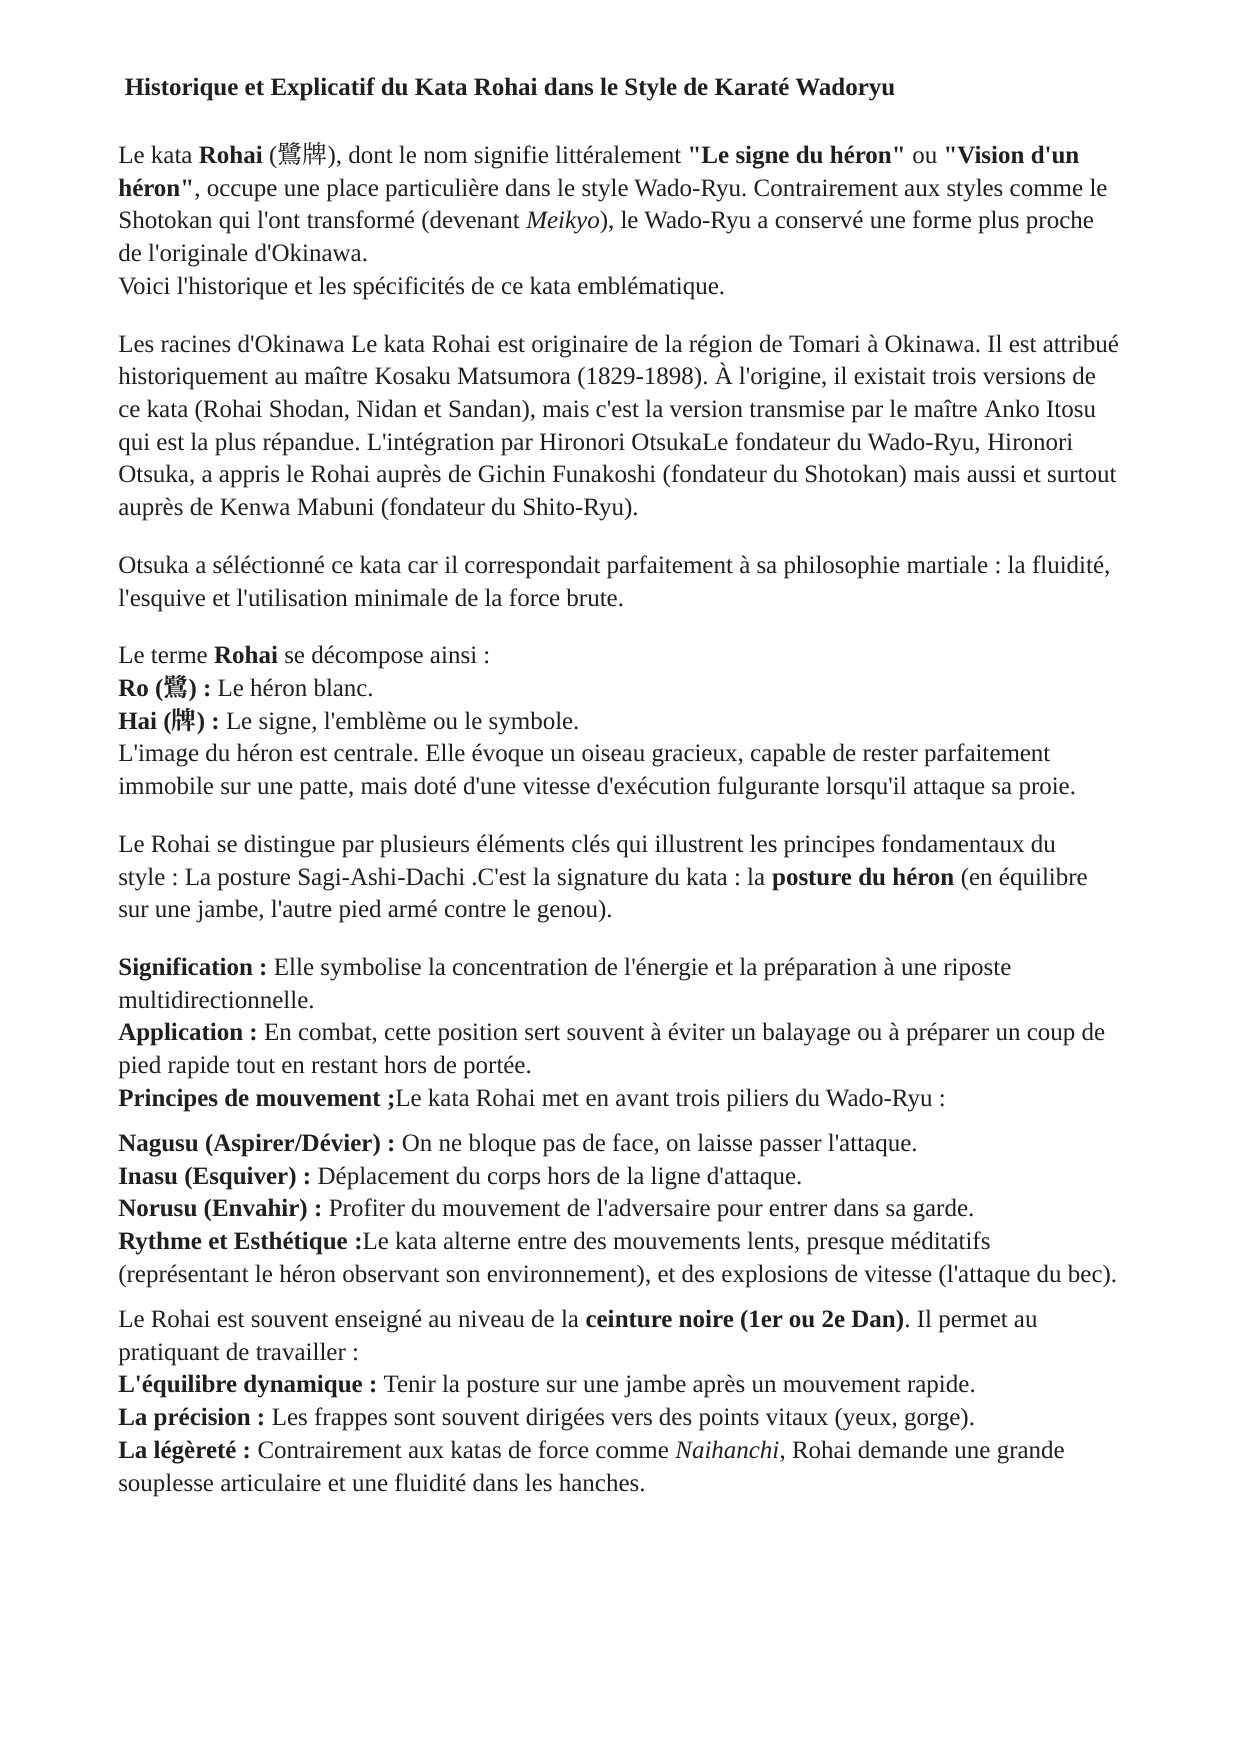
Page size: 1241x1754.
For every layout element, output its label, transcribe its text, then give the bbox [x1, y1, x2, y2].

text Otsuka a séléctionné ce kata car il correspondait parfaitement à sa philosophie martiale : la fluidité, l'esquive et l'utilisation minimale de la force brute. [118, 550, 1122, 611]
text Application : En combat, cette position sert souvent à éviter un balayage ou à préparer un coup de pied rapide tout en restant hors de portée. [118, 1017, 1122, 1079]
subtitle Rythme et Esthétique :Le kata alterne entre des mouvements lents, presque méditatifs (représentant le héron observant son environnement), et des explosions de vitesse (l'attaque du bec). [118, 1226, 1122, 1288]
text Ro (鷺) : Le héron blanc. [118, 673, 1122, 702]
text L'image du héron est centrale. Elle évoque un oiseau gracieux, capable de rester parfaitement immobile sur une patte, mais doté d'une vitesse d'exécution fulgurante lorsqu'il attaque sa proie. [118, 738, 1122, 800]
text La légèreté : Contrairement aux katas de force comme Naihanchi, Rohai demande une grande souplesse articulaire et une fluidité dans les hanches. [118, 1435, 1122, 1496]
text Le kata Rohai (鷺牌), dont le nom signifie littéralement "Le signe du héron" ou "Vision d'un héron", occupe une place particulière dans le style Wado-Ryu. Contrairement aux styles comme le Shotokan qui l'ont transformé (devenant Meikyo), le Wado-Ryu a conservé une forme plus proche de l'originale d'Okinawa. [118, 140, 1122, 267]
text Historique et Explicatif du Kata Rohai dans le Style de Karaté Wadoryu [118, 69, 1122, 103]
text Le Rohai est souvent enseigné au niveau de la ceinture noire (1er ou 2e Dan). Il permet au pratiquant de travailler : [118, 1304, 1122, 1366]
text Les racines d'Okinawa Le kata Rohai est originaire de la région de Tomari à Okinawa. Il est attribué historiquement au maître Kosaku Matsumora (1829-1898). À l'origine, il existait trois versions de ce kata (Rohai Shodan, Nidan et Sandan), mais c'est la version transmise par le maître Anko Itosu qui est la plus répandue. L'intégration par Hironori OtsukaLe fondateur du Wado-Ryu, Hironori Otsuka, a appris le Rohai auprès de Gichin Funakoshi (fondateur du Shotokan) mais aussi et surtout auprès de Kenwa Mabuni (fondateur du Shito-Ryu). [118, 329, 1122, 521]
text Inasu (Esquiver) : Déplacement du corps hors de la ligne d'attaque. [118, 1161, 1122, 1189]
text Le terme Rohai se décompose ainsi : [118, 640, 1122, 669]
text Hai (牌) : Le signe, l'emblème ou le symbole. [118, 706, 1122, 734]
text Nagusu (Aspirer/Dévier) : On ne bloque pas de face, on laisse passer l'attaque. [118, 1128, 1122, 1157]
subtitle Principes de mouvement ;Le kata Rohai met en avant trois piliers du Wado-Ryu : [118, 1083, 1122, 1112]
text L'équilibre dynamique : Tenir la posture sur une jambe après un mouvement rapide. [118, 1369, 1122, 1398]
text Signification : Elle symbolise la concentration de l'énergie et la préparation à une riposte multidirectionnelle. [118, 952, 1122, 1013]
text Le Rohai se distingue par plusieurs éléments clés qui illustrent les principes fondamentaux du style : La posture Sagi-Ashi-Dachi .C'est la signature du kata : la posture du héron (en équilibre sur une jambe, l'autre pied armé contre le genou). [118, 829, 1122, 923]
list Norusu (Envahir) : Profiter du mouvement de l'adversaire pour entrer dans sa garde. [118, 1193, 1122, 1222]
text Voici l'historique et les spécificités de ce kata emblématique. [118, 271, 1122, 300]
text La précision : Les frappes sont souvent dirigées vers des points vitaux (yeux, gorge). [118, 1402, 1122, 1431]
